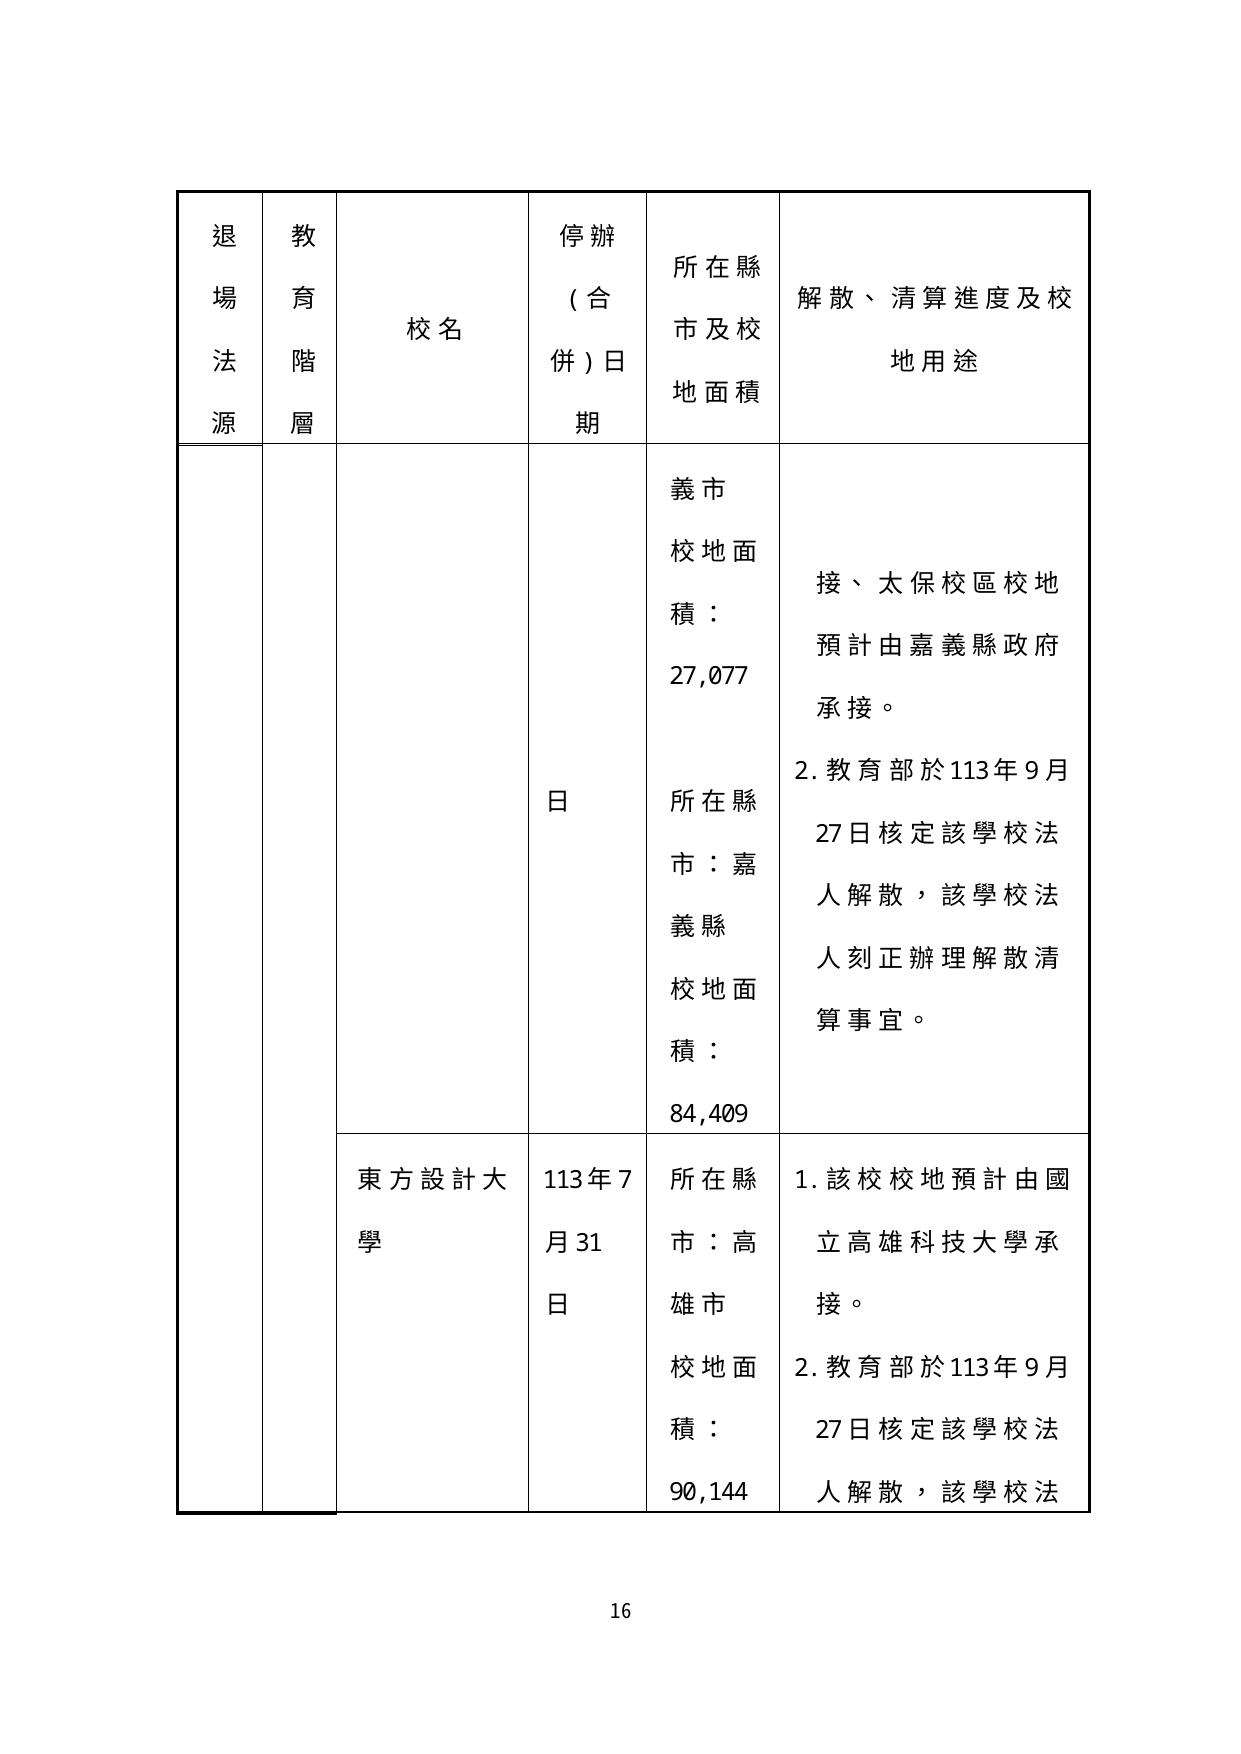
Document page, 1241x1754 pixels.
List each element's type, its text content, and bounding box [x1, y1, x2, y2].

table_header 教育階層 [263, 193, 336, 443]
table_cell 113年7月31日 [529, 1134, 646, 1511]
table_cell [263, 444, 336, 1511]
table_cell 日 [529, 444, 646, 1133]
table_header 退場法源 [179, 193, 262, 443]
table_cell [337, 444, 528, 1133]
table_cell 1.該校校地預計由國立高雄科技大學承接。 2.教育部於113年9月27日核定該學校法人解散，該學校法 [780, 1134, 1088, 1511]
table_header 解散、清算進度及校地用途 [780, 193, 1088, 443]
table_header 所在縣市及校地面積 [647, 193, 779, 443]
table_cell 東方設計大學 [337, 1134, 528, 1511]
table_cell [179, 446, 262, 1511]
table_cell 所在縣市：高雄市 校地面積：90,144 [647, 1134, 779, 1511]
table_cell 接、太保校區校地預計由嘉義縣政府承接。 2.教育部於113年9月27日核定該學校法人解散，該學校法人刻正辦理解散清算事宜。 [780, 444, 1088, 1133]
table_header 校名 [337, 193, 528, 443]
table_header 停辦(合併)日期 [529, 193, 646, 443]
table_cell 義市 校地面積：27,077 所在縣市：嘉義縣 校地面積：84,409 [647, 444, 779, 1133]
